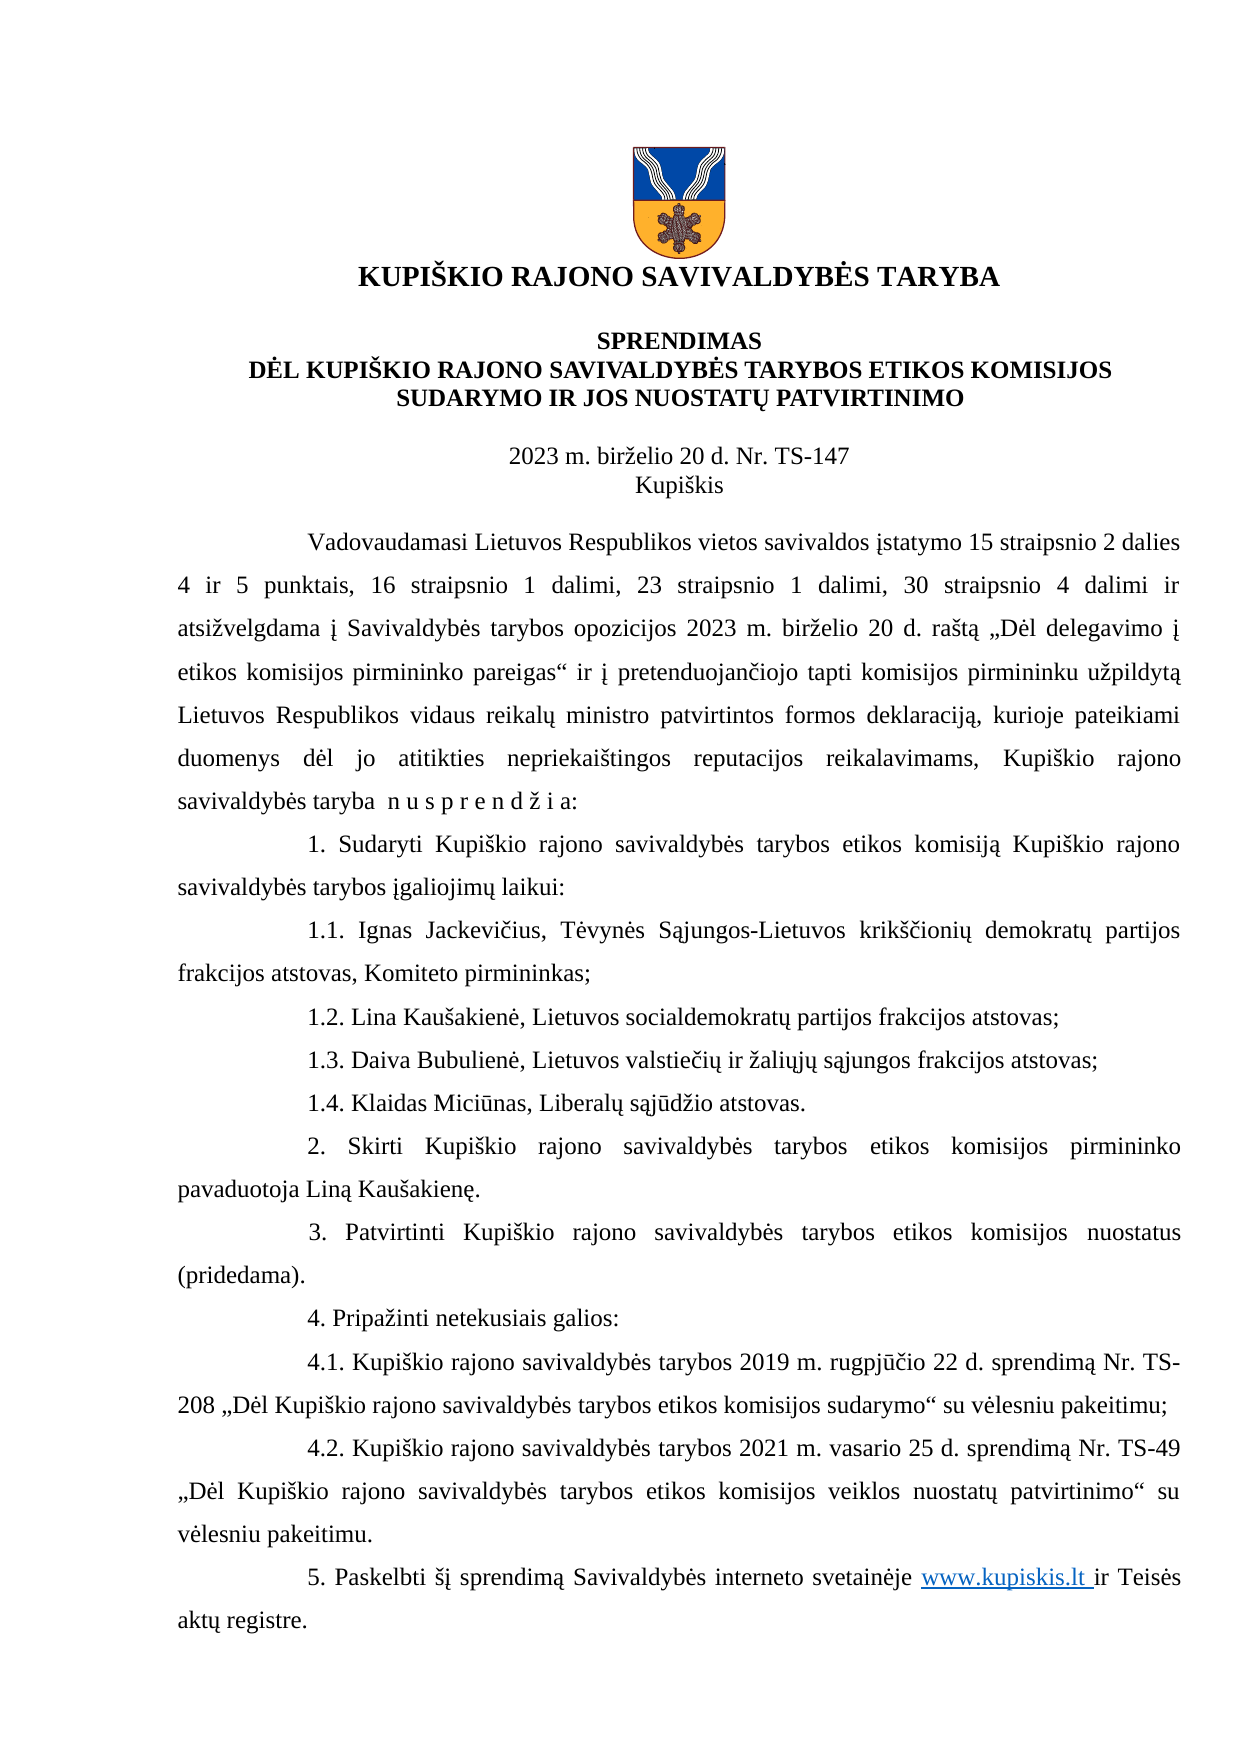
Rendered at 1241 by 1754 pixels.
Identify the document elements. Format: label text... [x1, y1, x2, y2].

text 1.4. Klaidas Miciūnas, Liberalų sąjūdžio atstovas. [177, 1088, 1181, 1117]
text 5. Paskelbti šį sprendimą Savivaldybės interneto svetainėje www.kupiskis.lt ir Teisės aktų registre. [177, 1562, 1181, 1634]
text Vadovaudamasi Lietuvos Respublikos vietos savivaldos įstatymo 15 straipsnio 2 dalies 4 ir 5 punktais, 16 straipsnio 1 dalimi, 23 straipsnio 1 dalimi, 30 straipsnio 4 dalimi ir atsižvelgdama į Savivaldybės tarybos opozicijos 2023 m. birželio 20 d. raštą „Dėl delegavimo į etikos komisijos pirmininko pareigas“ ir į pretenduojančiojo tapti komisijos pirmininku užpildytą Lietuvos Respublikos vidaus reikalų ministro patvirtintos formos deklaraciją, kurioje pateikiami duomenys dėl jo atitikties nepriekaištingos reputacijos reikalavimams, Kupiškio rajono savivaldybės taryba n u s p r e n d ž i a: [177, 527, 1181, 815]
text 2. Skirti Kupiškio rajono savivaldybės tarybos etikos komisijos pirmininko pavaduotoja Liną Kaušakienę. [177, 1131, 1181, 1203]
text 3. Patvirtinti Kupiškio rajono savivaldybės tarybos etikos komisijos nuostatus (pridedama). [177, 1217, 1181, 1289]
text 4.1. Kupiškio rajono savivaldybės tarybos 2019 m. rugpjūčio 22 d. sprendimą Nr. TS-208 „Dėl Kupiškio rajono savivaldybės tarybos etikos komisijos sudarymo“ su vėlesniu pakeitimu; [177, 1347, 1181, 1418]
text 1. Sudaryti Kupiškio rajono savivaldybės tarybos etikos komisiją Kupiškio rajono savivaldybės tarybos įgaliojimų laikui: [177, 829, 1181, 901]
text 1.3. Daiva Bubulienė, Lietuvos valstiečių ir žaliųjų sąjungos frakcijos atstovas; [177, 1045, 1181, 1073]
text 4. Pripažinti netekusiais galios: [177, 1303, 1181, 1332]
text 4.2. Kupiškio rajono savivaldybės tarybos 2021 m. vasario 25 d. sprendimą Nr. TS-49 „Dėl Kupiškio rajono savivaldybės tarybos etikos komisijos veiklos nuostatų patvirtinimo“ su vėlesniu pakeitimu. [177, 1433, 1181, 1548]
text SPRENDIMAS [177, 326, 1181, 355]
text KUPIŠKIO RAJONO SAVIVALDYBĖS TARYBA [177, 259, 1181, 292]
text DĖL KUPIŠKIO RAJONO SAVIVALDYBĖS TARYBOS ETIKOS KOMISIJOS SUDARYMO IR JOS NUOSTATŲ PATVIRTINIMO [177, 355, 1183, 412]
text 1.2. Lina Kaušakienė, Lietuvos socialdemokratų partijos frakcijos atstovas; [177, 1002, 1181, 1030]
text Kupiškis [177, 470, 1181, 498]
text 2023 m. birželio 20 d. Nr. TS-147 [177, 441, 1181, 470]
text 1.1. Ignas Jackevičius, Tėvynės Sąjungos-Lietuvos krikščionių demokratų partijos frakcijos atstovas, Komiteto pirmininkas; [177, 915, 1181, 987]
